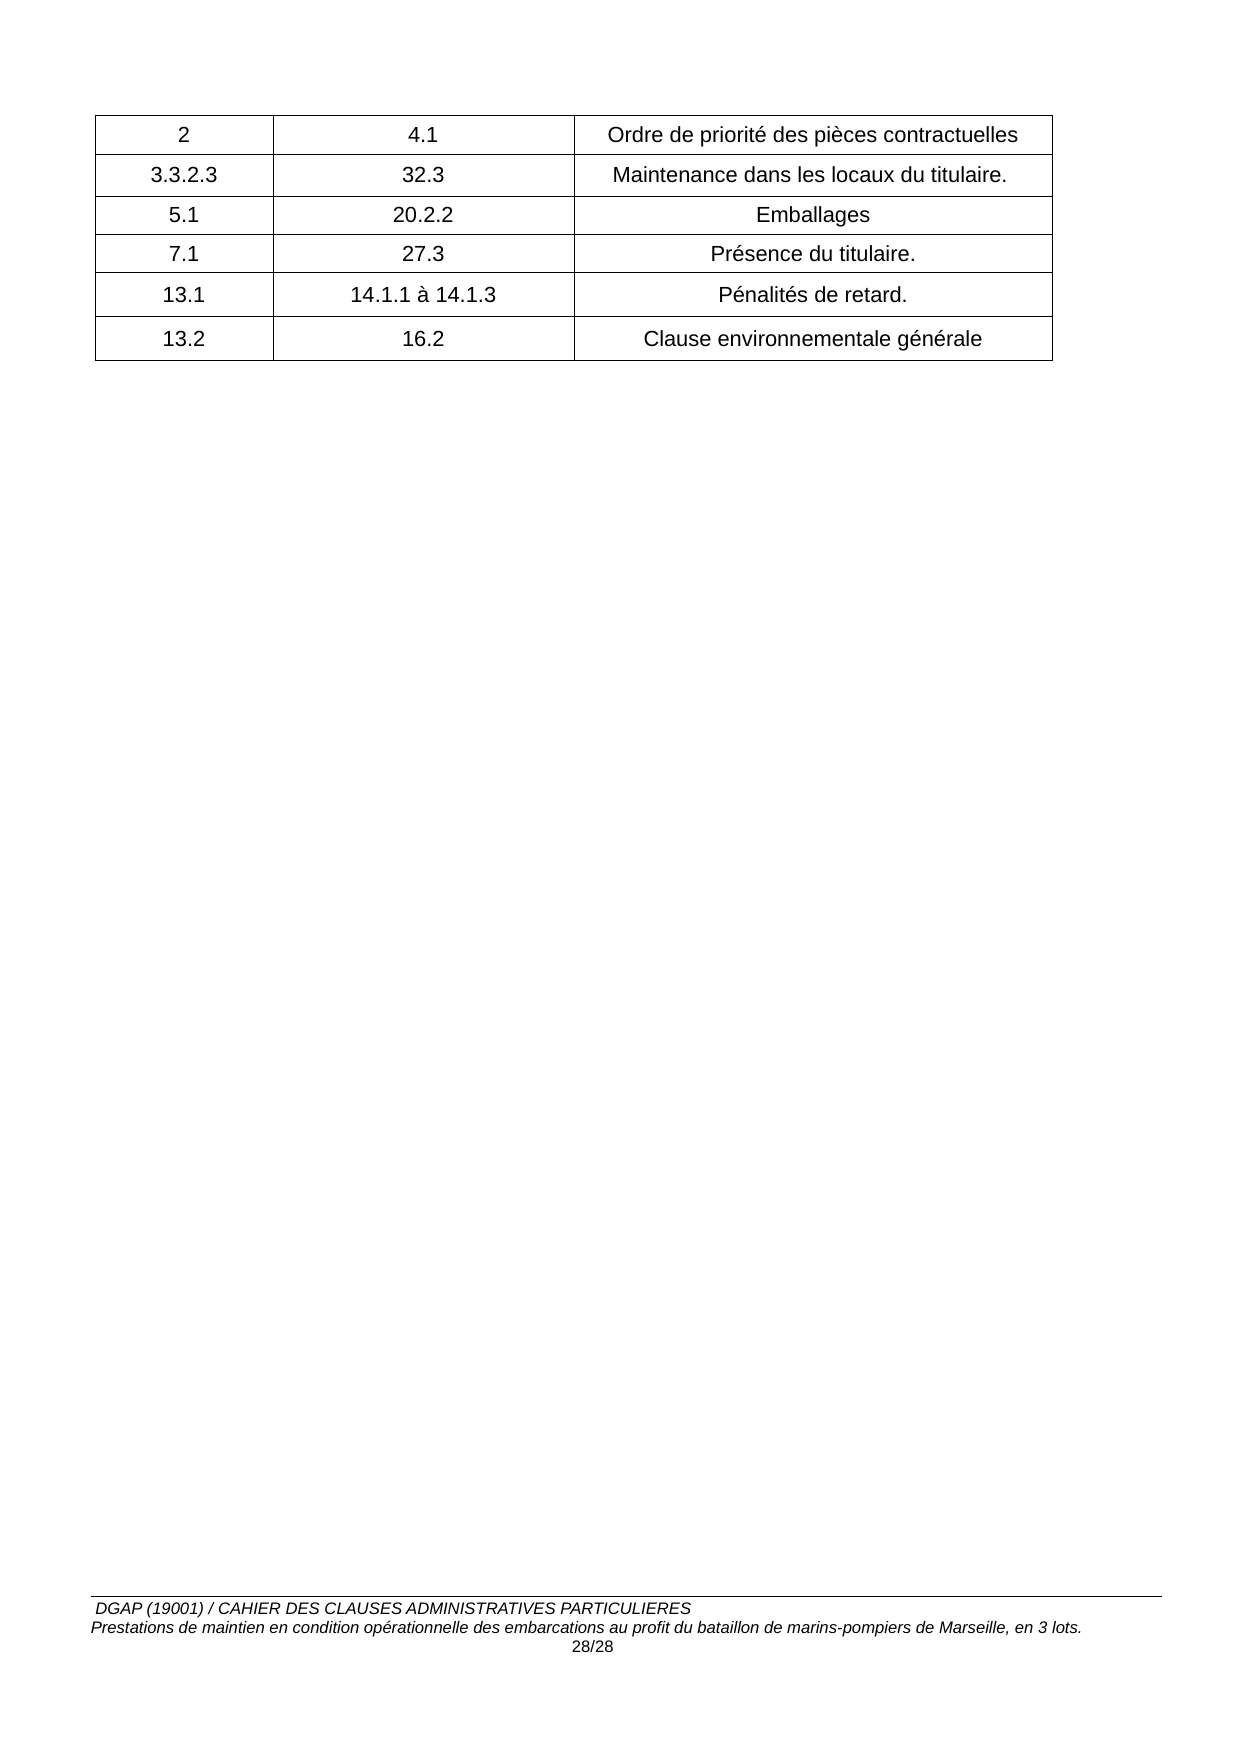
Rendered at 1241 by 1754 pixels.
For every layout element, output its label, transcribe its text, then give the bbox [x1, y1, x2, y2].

table_cell 27.3 [274, 235, 574, 272]
table_cell 14.1.1 à 14.1.3 [274, 273, 574, 316]
table_cell 2 [96, 116, 273, 153]
table_cell Emballages [575, 197, 1052, 234]
table_cell 13.2 [96, 317, 273, 360]
table_cell 5.1 [96, 197, 273, 234]
table_cell Présence du titulaire. [575, 235, 1052, 272]
table_cell Maintenance dans les locaux du titulaire. [575, 155, 1052, 196]
table_cell 7.1 [96, 235, 273, 272]
table_cell 16.2 [274, 317, 574, 360]
table_cell Clause environnementale générale [575, 317, 1052, 360]
table_cell Pénalités de retard. [575, 273, 1052, 316]
table_cell 20.2.2 [274, 197, 574, 234]
table_cell 4.1 [274, 116, 574, 153]
table_cell 32.3 [274, 155, 574, 196]
table_cell 13.1 [96, 273, 273, 316]
table_cell Ordre de priorité des pièces contractuelles [575, 116, 1052, 153]
table_cell 3.3.2.3 [96, 155, 273, 196]
